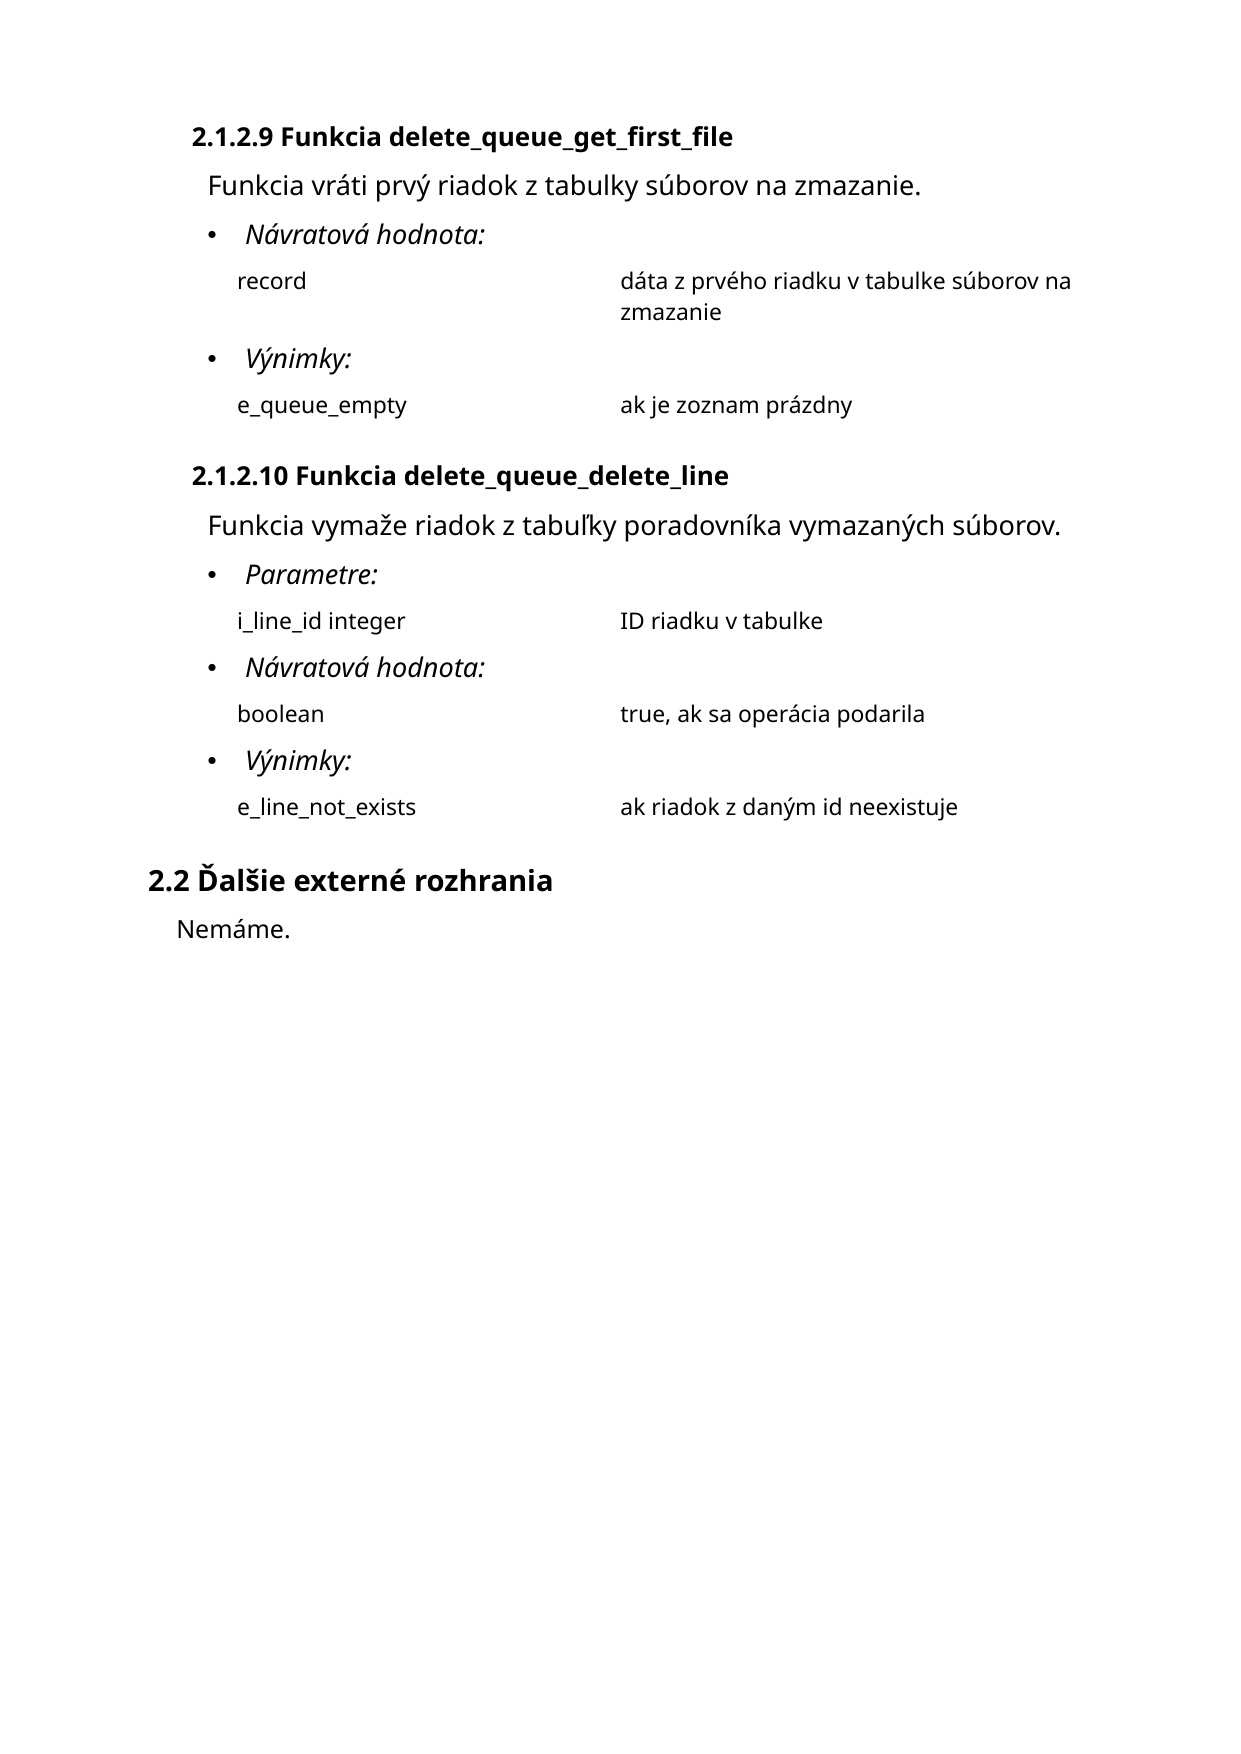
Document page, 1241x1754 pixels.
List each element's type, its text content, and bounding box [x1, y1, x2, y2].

list i_line_id integer ID riadku v tabulke [237, 605, 1122, 636]
list Návratová hodnota: [207, 216, 1122, 252]
list e_line_not_exists ak riadok z daným id neexistuje [237, 791, 1122, 822]
list Výnimky: [207, 742, 1122, 778]
list boolean true, ak sa operácia podarila [237, 698, 1122, 729]
subtitle 2.2 Ďalšie externé rozhrania [148, 860, 1122, 899]
subtitle 2.1.2.9 Funkcia delete_queue_get_first_file [192, 118, 1122, 154]
list Funkcia vymaže riadok z tabuľky poradovníka vymazaných súborov. [207, 506, 1122, 543]
list Výnimky: [207, 340, 1122, 377]
list e_queue_empty ak je zoznam prázdny [237, 389, 1122, 421]
subtitle 2.1.2.10 Funkcia delete_queue_delete_line [192, 458, 1122, 493]
list Parametre: [207, 555, 1122, 592]
list Návratová hodnota: [207, 648, 1122, 685]
list Funkcia vráti prvý riadok z tabulky súborov na zmazanie. [207, 166, 1122, 203]
list Nemáme. [176, 912, 1122, 946]
list record dáta z prvého riadku v tabulke súborov na zmazanie [237, 265, 1122, 327]
